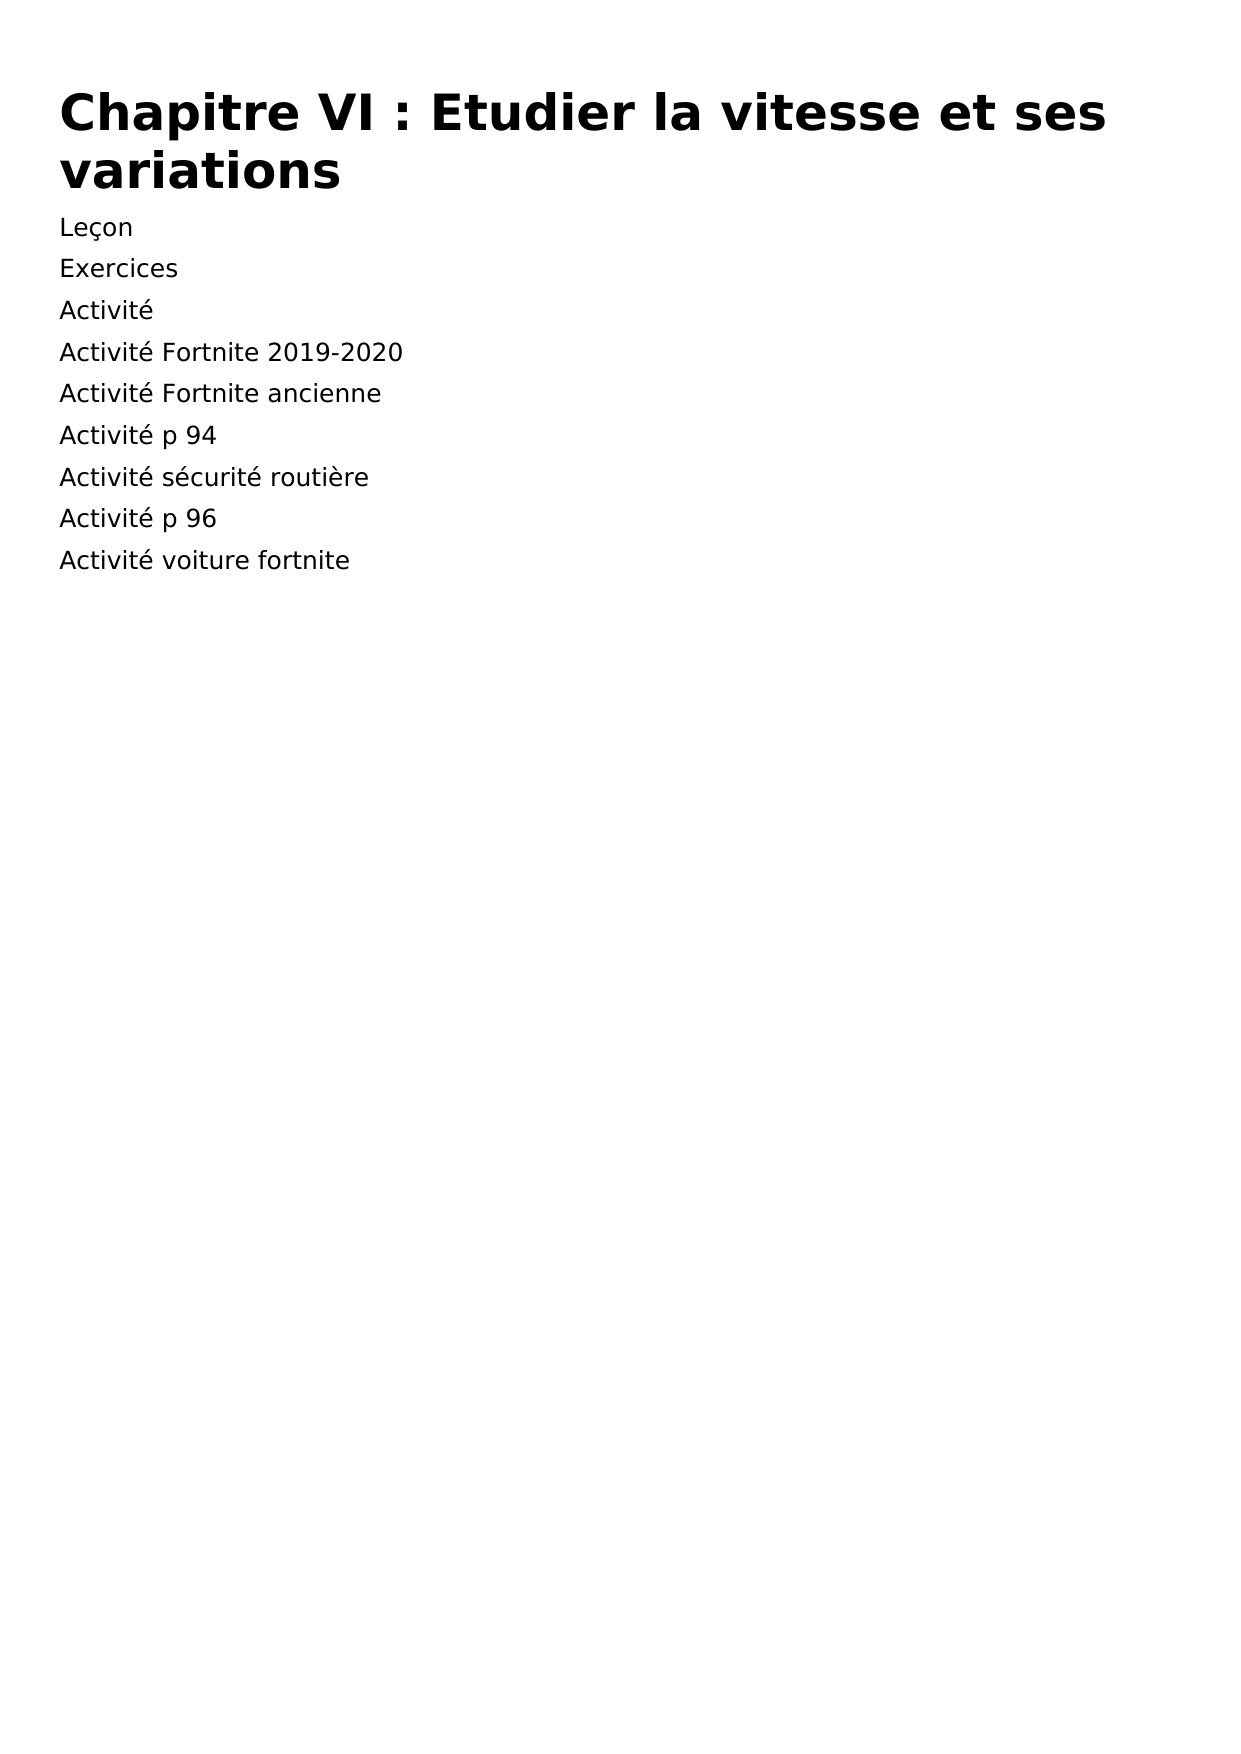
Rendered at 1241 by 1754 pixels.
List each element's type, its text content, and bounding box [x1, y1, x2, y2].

text Exercices [59, 255, 1181, 284]
text Leçon [59, 213, 1181, 242]
text Activité p 94 [59, 421, 1181, 451]
subtitle Chapitre VI : Etudier la vitesse et ses variations [59, 84, 1181, 201]
text Activité p 96 [59, 505, 1181, 534]
text Activité [59, 296, 1181, 326]
text Activité Fortnite ancienne [59, 380, 1181, 409]
text Activité Fortnite 2019-2020 [59, 338, 1181, 367]
text Activité voiture fortnite [59, 546, 1181, 576]
text Activité sécurité routière [59, 463, 1181, 492]
